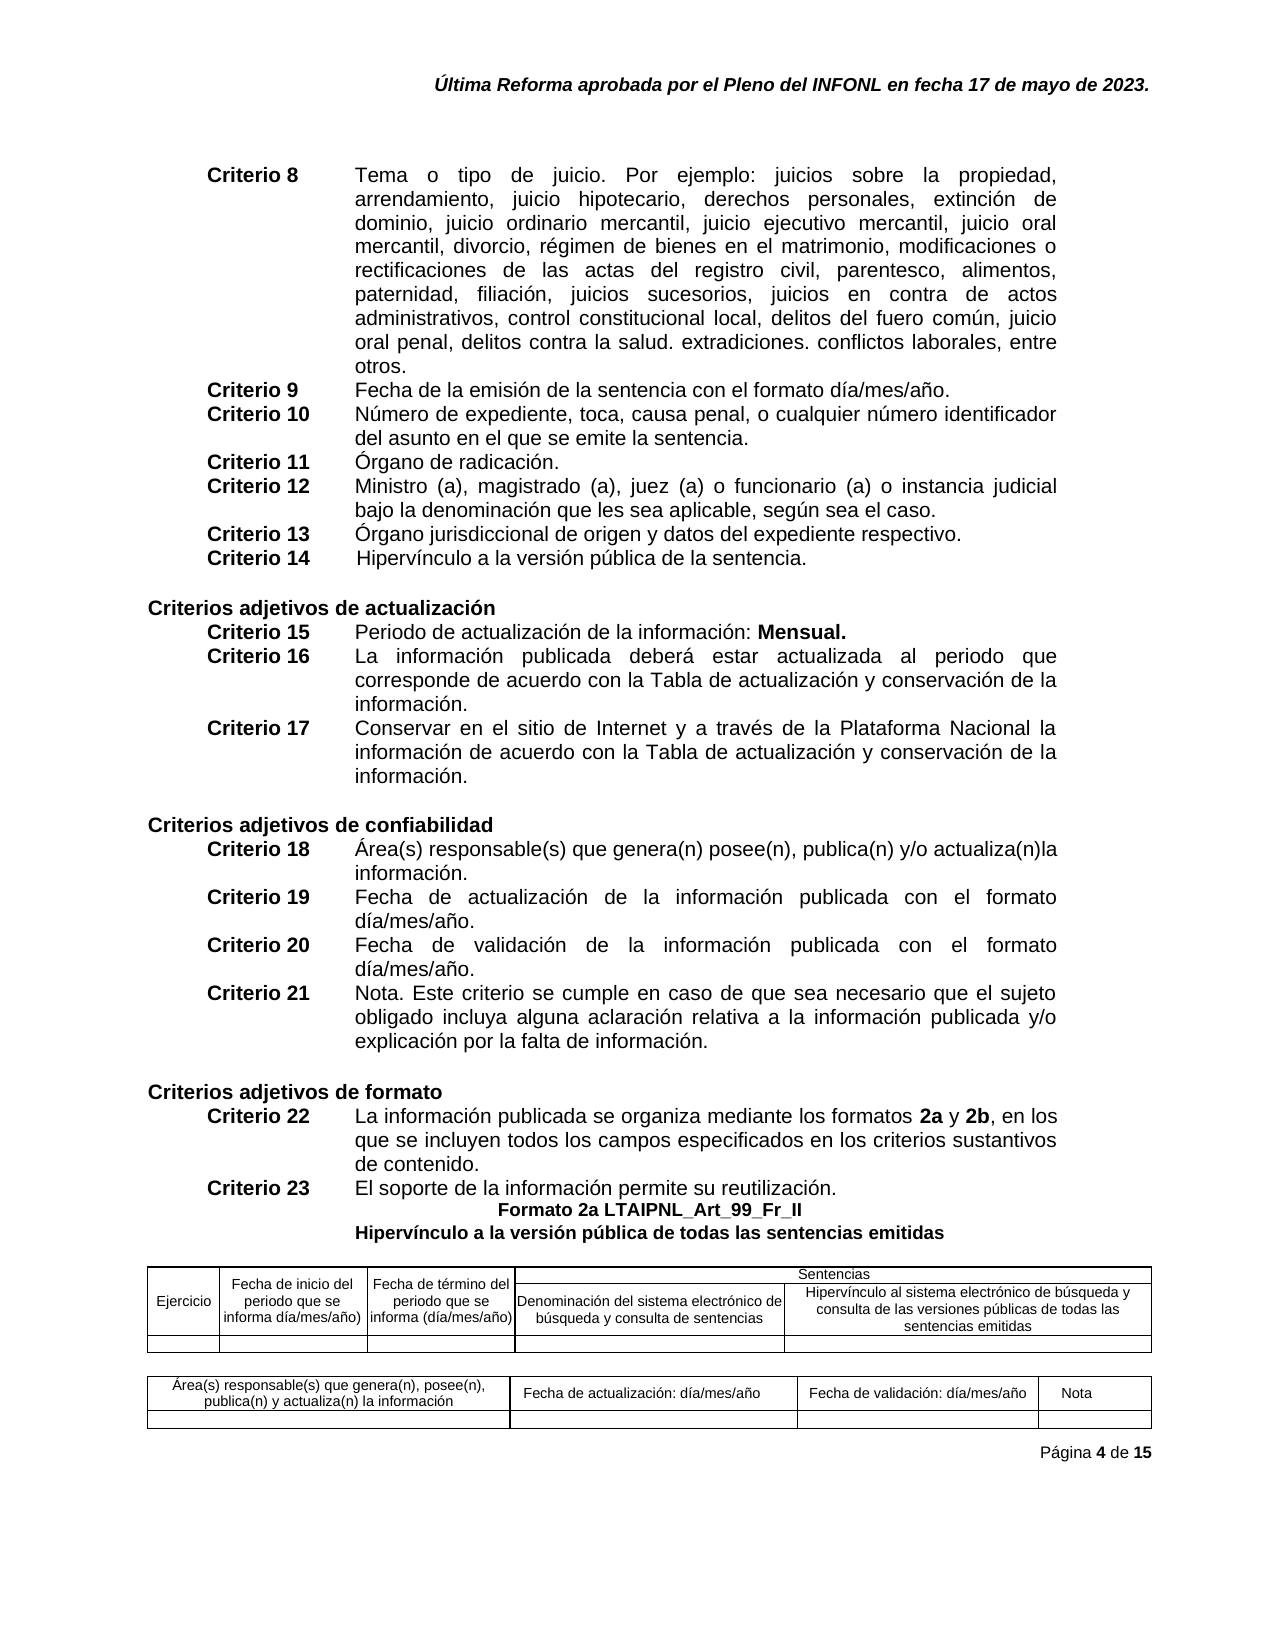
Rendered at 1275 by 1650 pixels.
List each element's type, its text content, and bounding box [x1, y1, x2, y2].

text Criterio 12 Ministro (a), magistrado (a), juez (a) o funcionario (a) o instancia judicial bajo la denominación que les sea aplicable, según sea el caso. [207, 474, 1058, 522]
table_cell [148, 1336, 219, 1352]
text Criterios adjetivos de formato [148, 1079, 1058, 1103]
table_header Nota [1039, 1377, 1151, 1410]
table_cell [1039, 1411, 1151, 1428]
text Criterio 16 La información publicada deberá estar actualizada al periodo que corresponde de acuerdo con la Tabla de actualización y conservación de la información. [207, 644, 1058, 716]
table_header Sentencias [516, 1268, 1151, 1283]
table_cell Denominación del sistema electrónico de búsqueda y consulta de sentencias [516, 1284, 784, 1334]
table_cell Hipervínculo al sistema electrónico de búsqueda y consulta de las versiones públicas de todas las sentencias emitidas [785, 1284, 1151, 1334]
text Criterio 18 Área(s) responsable(s) que genera(n) posee(n), publica(n) y/o actualiza(n)la información. [207, 837, 1058, 885]
text Criterio 22 La información publicada se organiza mediante los formatos 2a y 2b, en los que se incluyen todos los campos especificados en los criterios sustantivos de contenido. [207, 1103, 1058, 1175]
text Criterio 11 Órgano de radicación. [207, 450, 1058, 474]
text Criterio 15 Periodo de actualización de la información: Mensual. [207, 620, 1058, 644]
table_header Fecha de actualización: día/mes/año [511, 1377, 797, 1410]
table_cell [368, 1336, 514, 1352]
text Hipervínculo a la versión pública de todas las sentencias emitidas [148, 1222, 1152, 1243]
text Criterio 17 Conservar en el sitio de Internet y a través de la Plataforma Nacional la información de acuerdo con la Tabla de actualización y conservación de la información. [207, 716, 1058, 788]
text Criterios adjetivos de actualización [148, 596, 1058, 620]
text Criterio 23 El soporte de la información permite su reutilización. [207, 1175, 1058, 1199]
table_cell [511, 1411, 797, 1428]
text Criterio 9 Fecha de la emisión de la sentencia con el formato día/mes/año. [207, 378, 1058, 402]
table_cell [220, 1336, 367, 1352]
table_header Fecha de inicio del periodo que se informa día/mes/año) [220, 1268, 367, 1334]
table_header Ejercicio [148, 1268, 219, 1334]
text Criterio 20 Fecha de validación de la información publicada con el formato día/mes/año. [207, 933, 1058, 981]
text Criterio 8 Tema o tipo de juicio. Por ejemplo: juicios sobre la propiedad, arrendamiento, juicio hipotecario, derechos personales, extinción de dominio, juicio ordinario mercantil, juicio ejecutivo mercantil, juicio oral mercantil, divorcio, régimen de bienes en el matrimonio, modificaciones o rectificaciones de las actas del registro civil, parentesco, alimentos, paternidad, filiación, juicios sucesorios, juicios en contra de actos administrativos, control constitucional local, delitos del fuero común, juicio oral penal, delitos contra la salud. extradiciones. conflictos laborales, entre otros. [207, 162, 1058, 378]
text Criterio 13 Órgano jurisdiccional de origen y datos del expediente respectivo. [207, 522, 1058, 546]
table_cell [798, 1411, 1038, 1428]
text Criterios adjetivos de confiabilidad [148, 813, 1058, 837]
text Criterio 14 Hipervínculo a la versión pública de la sentencia. [207, 546, 1058, 570]
table_header Fecha de término del periodo que se informa (día/mes/año) [368, 1268, 514, 1334]
table_cell [785, 1336, 1151, 1352]
list Formato 2a LTAIPNL_Art_99_Fr_II [148, 1199, 1152, 1221]
text Criterio 10 Número de expediente, toca, causa penal, o cualquier número identificador del asunto en el que se emite la sentencia. [207, 402, 1058, 450]
table_header Fecha de validación: día/mes/año [798, 1377, 1038, 1410]
table_cell [148, 1411, 509, 1428]
text Criterio 21 Nota. Este criterio se cumple en caso de que sea necesario que el sujeto obligado incluya alguna aclaración relativa a la información publicada y/o explicación por la falta de información. [207, 981, 1058, 1053]
text Criterio 19 Fecha de actualización de la información publicada con el formato día/mes/año. [207, 885, 1058, 933]
table_cell [516, 1336, 784, 1352]
table_header Área(s) responsable(s) que genera(n), posee(n), publica(n) y actualiza(n) la información [148, 1377, 509, 1410]
